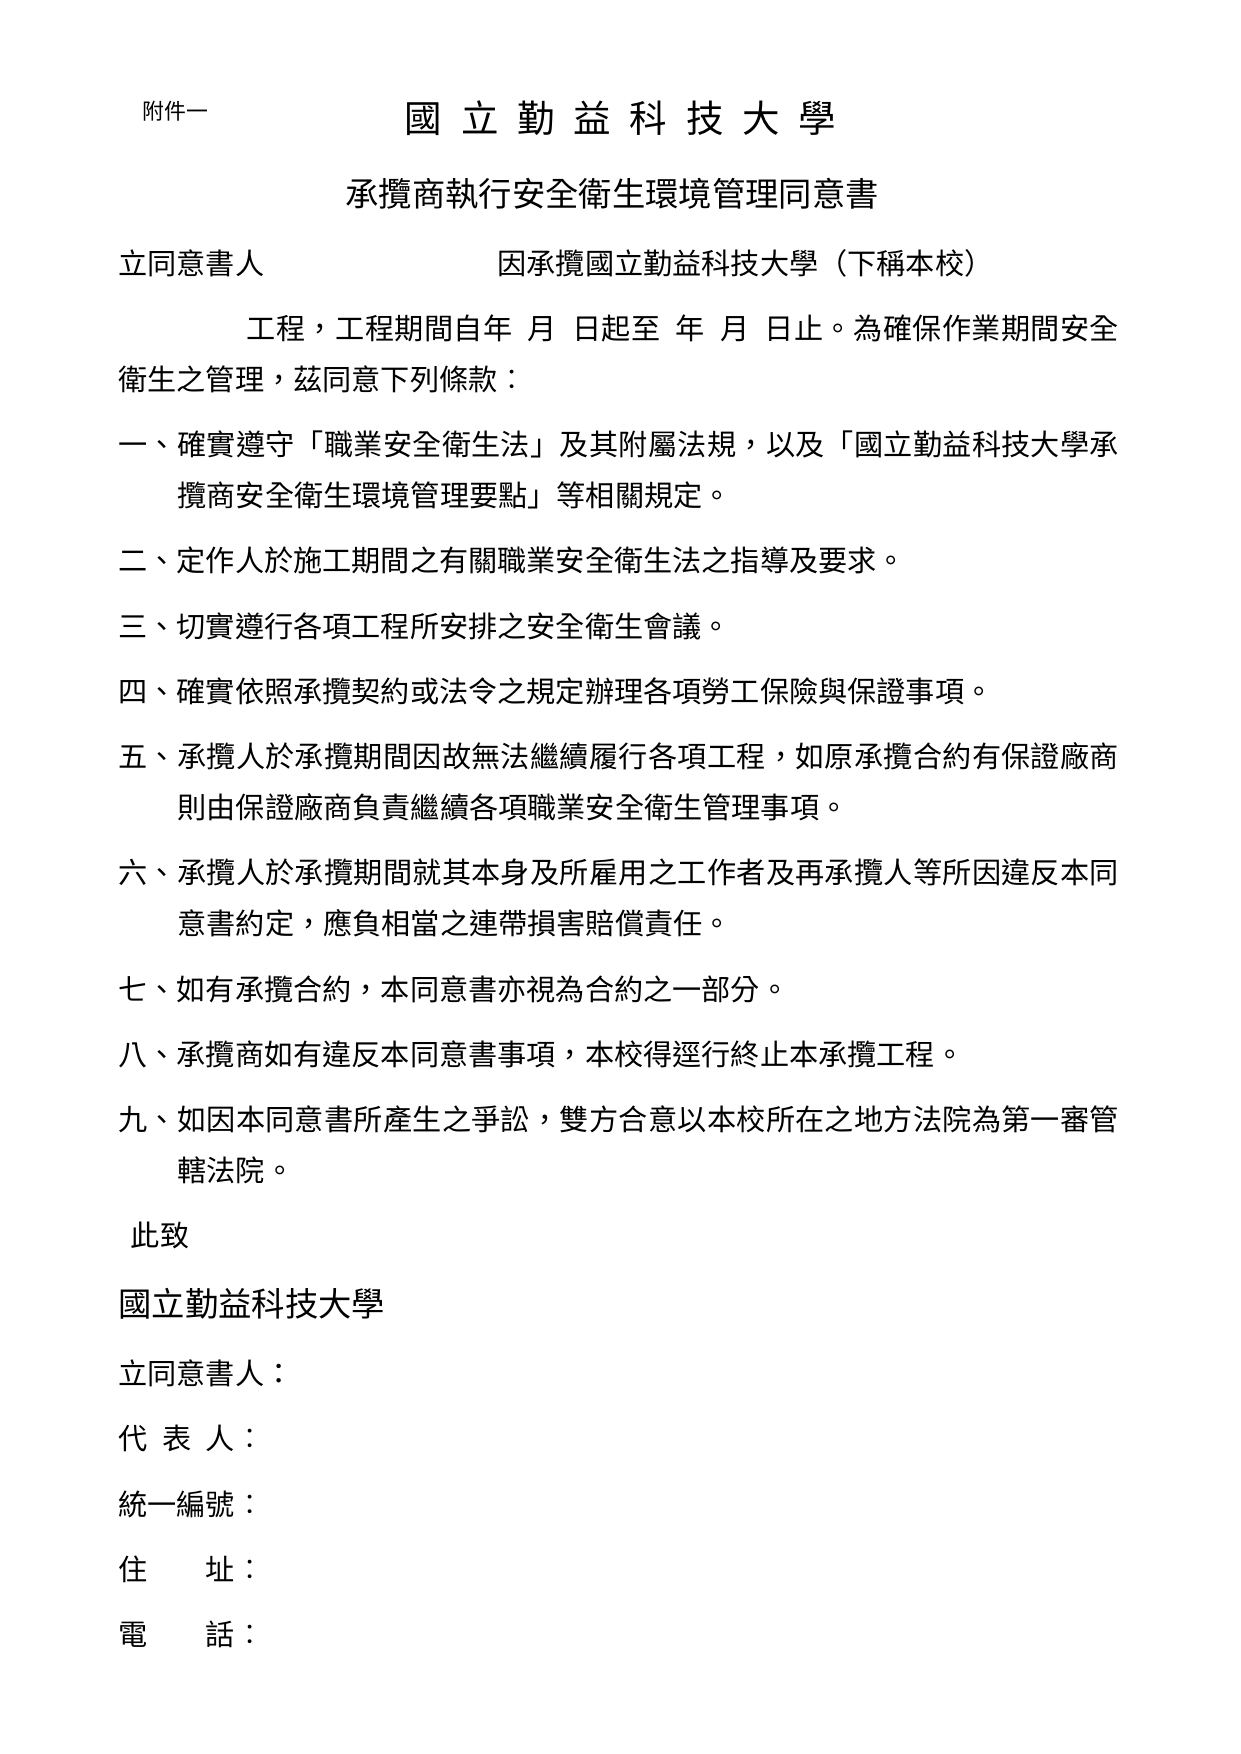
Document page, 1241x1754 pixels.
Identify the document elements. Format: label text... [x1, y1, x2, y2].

text 九、如因本同意書所產生之爭訟，雙方合意以本校所在之地方法院為第一審管轄法院。 [118, 1097, 1122, 1190]
text 國立勤益科技大學 [118, 1278, 1122, 1326]
text 二、定作人於施工期間之有關職業安全衛生法之指導及要求。 [118, 538, 1122, 580]
text 立同意書人： [118, 1350, 1122, 1393]
text 代 表 人︰ [118, 1416, 1122, 1458]
text 七、如有承攬合約，本同意書亦視為合約之一部分。 [118, 966, 1122, 1008]
text 住 址︰ [118, 1546, 1122, 1589]
text 一、確實遵守「職業安全衛生法」及其附屬法規，以及「國立勤益科技大學承攬商安全衛生環境管理要點」等相關規定。 [118, 422, 1122, 515]
text 三、切實遵行各項工程所安排之安全衛生會議。 [118, 603, 1122, 646]
table_header [142, 155, 280, 184]
text 電 話︰ [118, 1612, 1122, 1654]
text 統一編號︰ [118, 1481, 1122, 1523]
text 立同意書人 因承攬國立勤益科技大學（下稱本校） [118, 241, 1122, 283]
text 此致 [118, 1213, 1122, 1255]
text 國 立 勤 益 科 技 大 學 [118, 88, 1122, 143]
text 五、承攬人於承攬期間因故無法繼續履行各項工程，如原承攬合約有保證廠商則由保證廠商負責繼續各項職業安全衛生管理事項。 [118, 734, 1122, 827]
text 四、確實依照承攬契約或法令之規定辦理各項勞工保險與保證事項。 [118, 669, 1122, 711]
table_header 附件一 [142, 94, 280, 155]
text 八、承攬商如有違反本同意書事項，本校得逕行終止本承攬工程。 [118, 1031, 1122, 1074]
text 工程，工程期間自年 月 日起至 年 月 日止。為確保作業期間安全衛生之管理，茲同意下列條款︰ [118, 306, 1122, 399]
text 承攬商執行安全衛生環境管理同意書 [118, 168, 1122, 216]
text 六、承攬人於承攬期間就其本身及所雇用之工作者及再承攬人等所因違反本同意書約定，應負相當之連帶損害賠償責任。 [118, 850, 1122, 943]
